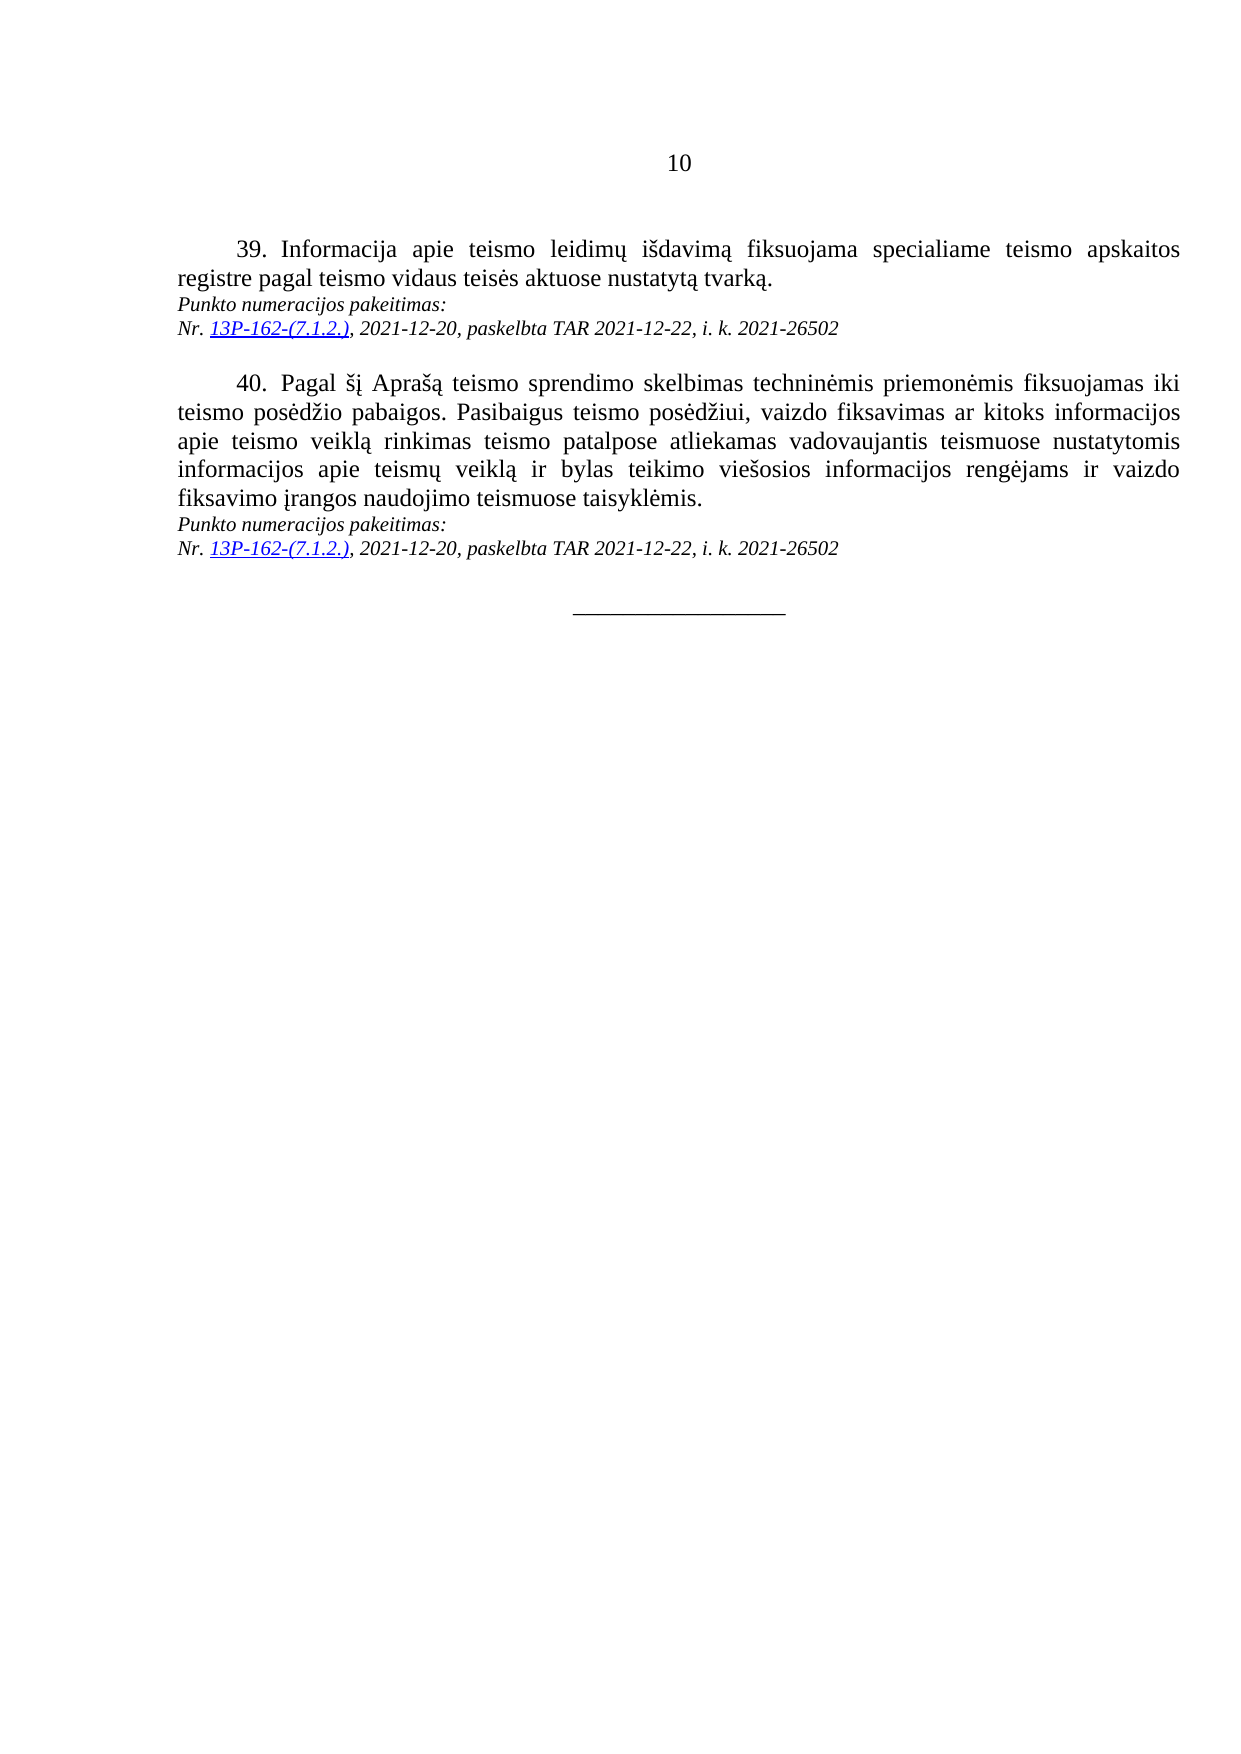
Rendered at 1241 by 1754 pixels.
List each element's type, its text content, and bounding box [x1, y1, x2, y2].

text _________________ [177, 589, 1181, 618]
text Nr. 13P-162-(7.1.2.), 2021-12-20, paskelbta TAR 2021-12-22, i. k. 2021-26502 [177, 536, 1181, 560]
text Punkto numeracijos pakeitimas: [177, 291, 1181, 316]
text Nr. 13P-162-(7.1.2.), 2021-12-20, paskelbta TAR 2021-12-22, i. k. 2021-26502 [177, 316, 1181, 339]
text 40. Pagal šį Aprašą teismo sprendimo skelbimas techninėmis priemonėmis fiksuojamas iki teismo posėdžio pabaigos. Pasibaigus teismo posėdžiui, vaizdo fiksavimas ar kitoks informacijos apie teismo veiklą rinkimas teismo patalpose atliekamas vadovaujantis teismuose nustatytomis informacijos apie teismų veiklą ir bylas teikimo viešosios informacijos rengėjams ir vaizdo fiksavimo įrangos naudojimo teismuose taisyklėmis. [177, 368, 1181, 512]
text Punkto numeracijos pakeitimas: [177, 512, 1181, 536]
text 39. Informacija apie teismo leidimų išdavimą fiksuojama specialiame teismo apskaitos registre pagal teismo vidaus teisės aktuose nustatytą tvarką. [177, 234, 1181, 291]
